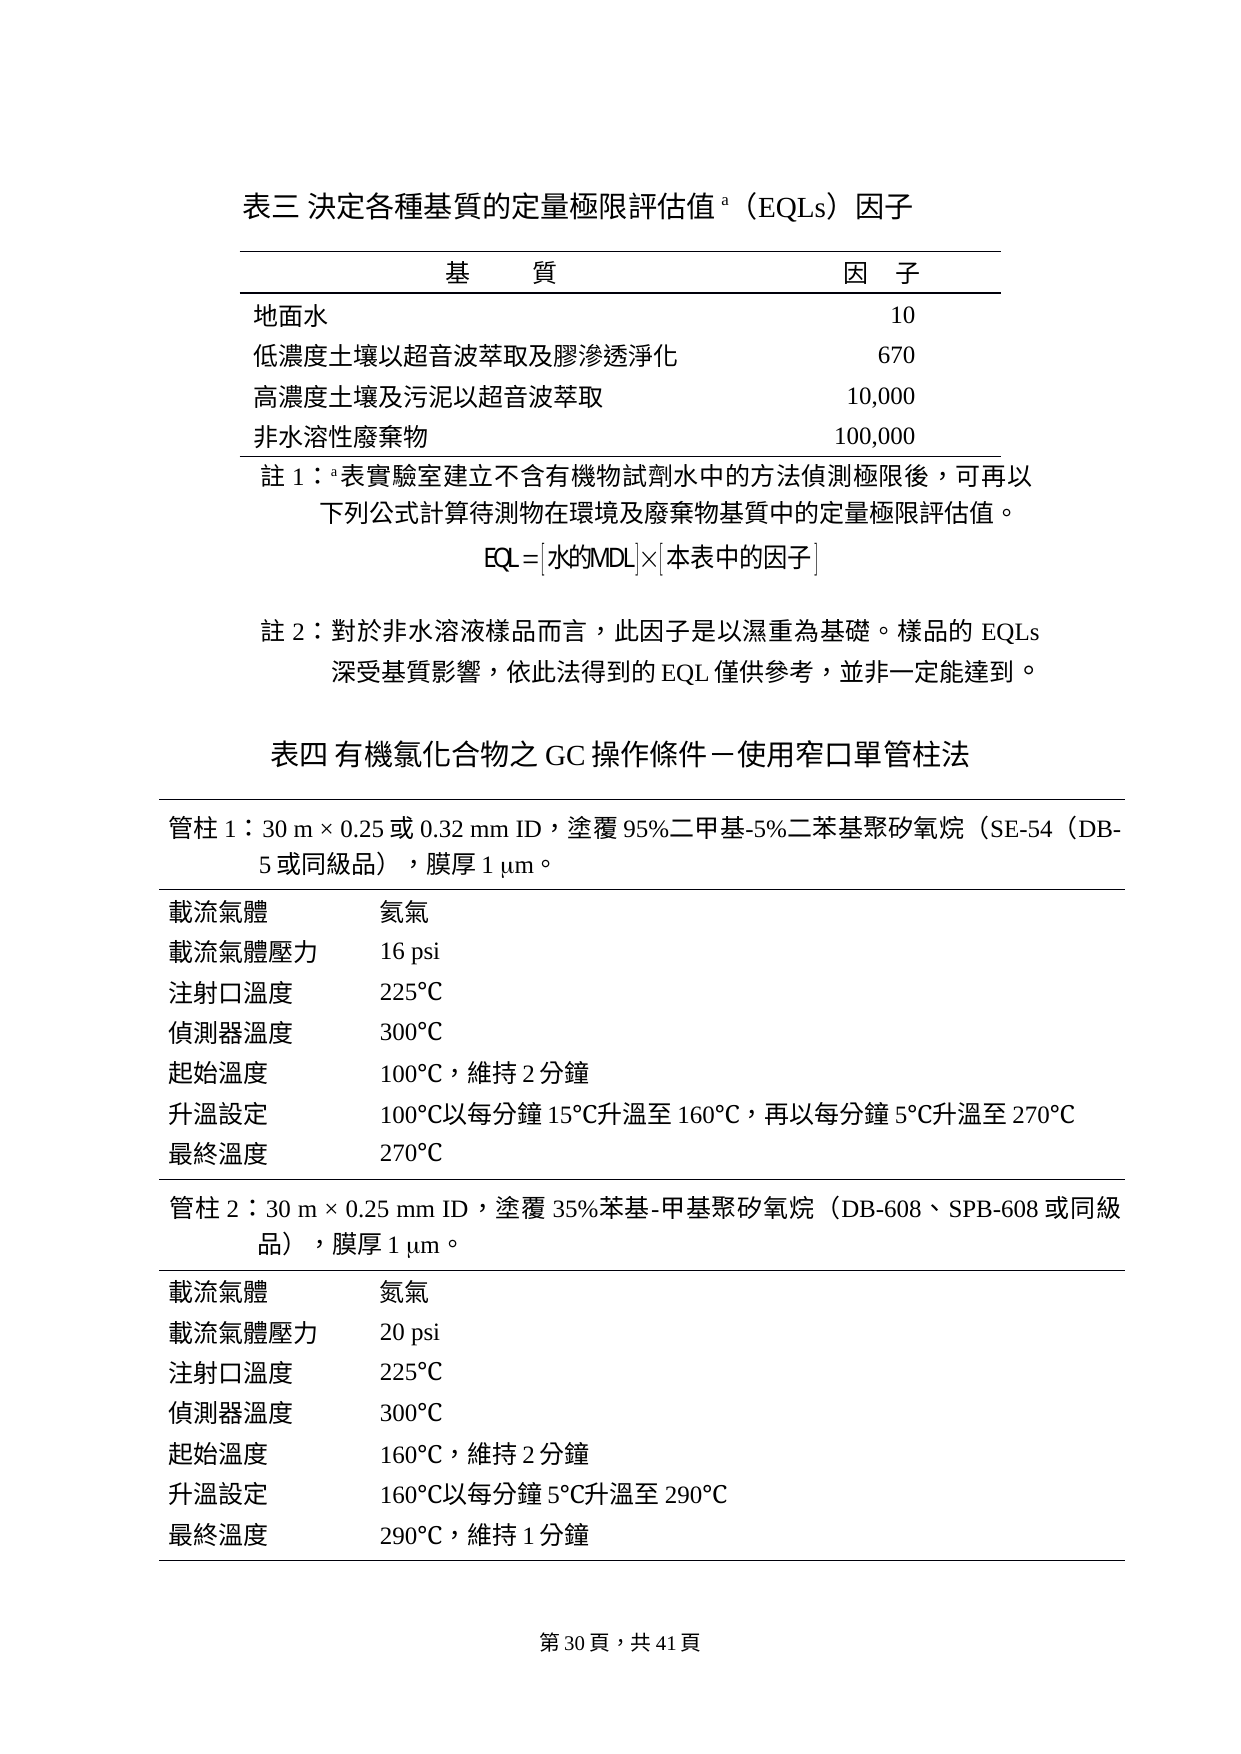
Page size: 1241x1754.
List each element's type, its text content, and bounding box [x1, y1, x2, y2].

table_cell 16 psi [377, 931, 1124, 971]
text 表三 決定各種基質的定量極限評估值a（EQLs）因子 [242, 183, 1092, 226]
table_cell 最終溫度 [159, 1133, 377, 1179]
table_cell 300℃ [377, 1011, 1124, 1052]
table_cell 載流氣體 [159, 890, 377, 931]
table_cell 升溫設定 [159, 1473, 377, 1513]
table_cell 160℃以每分鐘5℃升溫至290℃ [377, 1473, 1124, 1513]
table_cell 注射口溫度 [159, 971, 377, 1011]
table_cell 偵測器溫度 [159, 1392, 377, 1432]
table_cell 氮氣 [377, 1271, 1124, 1311]
table_cell 地面水 [240, 294, 763, 334]
table_cell 670 [763, 335, 1001, 375]
table_header 管柱1：30 m × 0.25或0.32 mm ID，塗覆95%二甲基-5%二苯基聚矽氧烷（SE-54（DB-5或同級品），膜厚1 m。 [159, 800, 1124, 889]
text 註 1：a表實驗室建立不含有機物試劑水中的方法偵測極限後，可再以下列公式計算待測物在環境及廢棄物基質中的定量極限評估值。 [260, 457, 1033, 529]
table_cell 載流氣體壓力 [159, 1311, 377, 1351]
table_cell 300℃ [377, 1392, 1124, 1432]
table_cell 升溫設定 [159, 1092, 377, 1133]
table_cell 最終溫度 [159, 1513, 377, 1560]
table_cell 100,000 [763, 415, 1001, 456]
table_cell 氦氣 [377, 890, 1124, 931]
table_cell 低濃度土壤以超音波萃取及膠滲透淨化 [240, 335, 763, 375]
table_cell 注射口溫度 [159, 1351, 377, 1392]
table_cell 偵測器溫度 [159, 1011, 377, 1052]
table_cell 290℃，維持1分鐘 [377, 1513, 1124, 1560]
table_header 基 質 [240, 252, 763, 292]
table_cell 10 [763, 294, 1001, 334]
table_cell 160℃，維持2分鐘 [377, 1432, 1124, 1473]
table_cell 100℃以每分鐘15℃升溫至160℃，再以每分鐘5℃升溫至270℃ [377, 1092, 1124, 1133]
table_cell 載流氣體壓力 [159, 931, 377, 971]
text 表四 有機氯化合物之GC操作條件－使用窄口單管柱法 [148, 732, 1092, 774]
table_cell 起始溫度 [159, 1432, 377, 1473]
table_cell 10,000 [763, 375, 1001, 415]
table_cell 270℃ [377, 1133, 1124, 1179]
table_cell 225℃ [377, 971, 1124, 1011]
table_cell 非水溶性廢棄物 [240, 415, 763, 456]
table_cell 高濃度土壤及污泥以超音波萃取 [240, 375, 763, 415]
table_cell 管柱2：30 m × 0.25 mm ID，塗覆35%苯基-甲基聚矽氧烷（DB-608、SPB-608或同級品），膜厚1 m。 [159, 1180, 1124, 1269]
table_cell 起始溫度 [159, 1052, 377, 1092]
table_cell 225℃ [377, 1351, 1124, 1392]
table_cell 100℃，維持2分鐘 [377, 1052, 1124, 1092]
text 註 2：對於非水溶液樣品而言，此因子是以濕重為基礎。樣品的EQLs深受基質影響，依此法得到的EQL僅供參考，並非一定能達到。 [260, 611, 1039, 690]
table_cell 20 psi [377, 1311, 1124, 1351]
table_cell 載流氣體 [159, 1271, 377, 1311]
table_header 因 子 [763, 252, 1001, 292]
